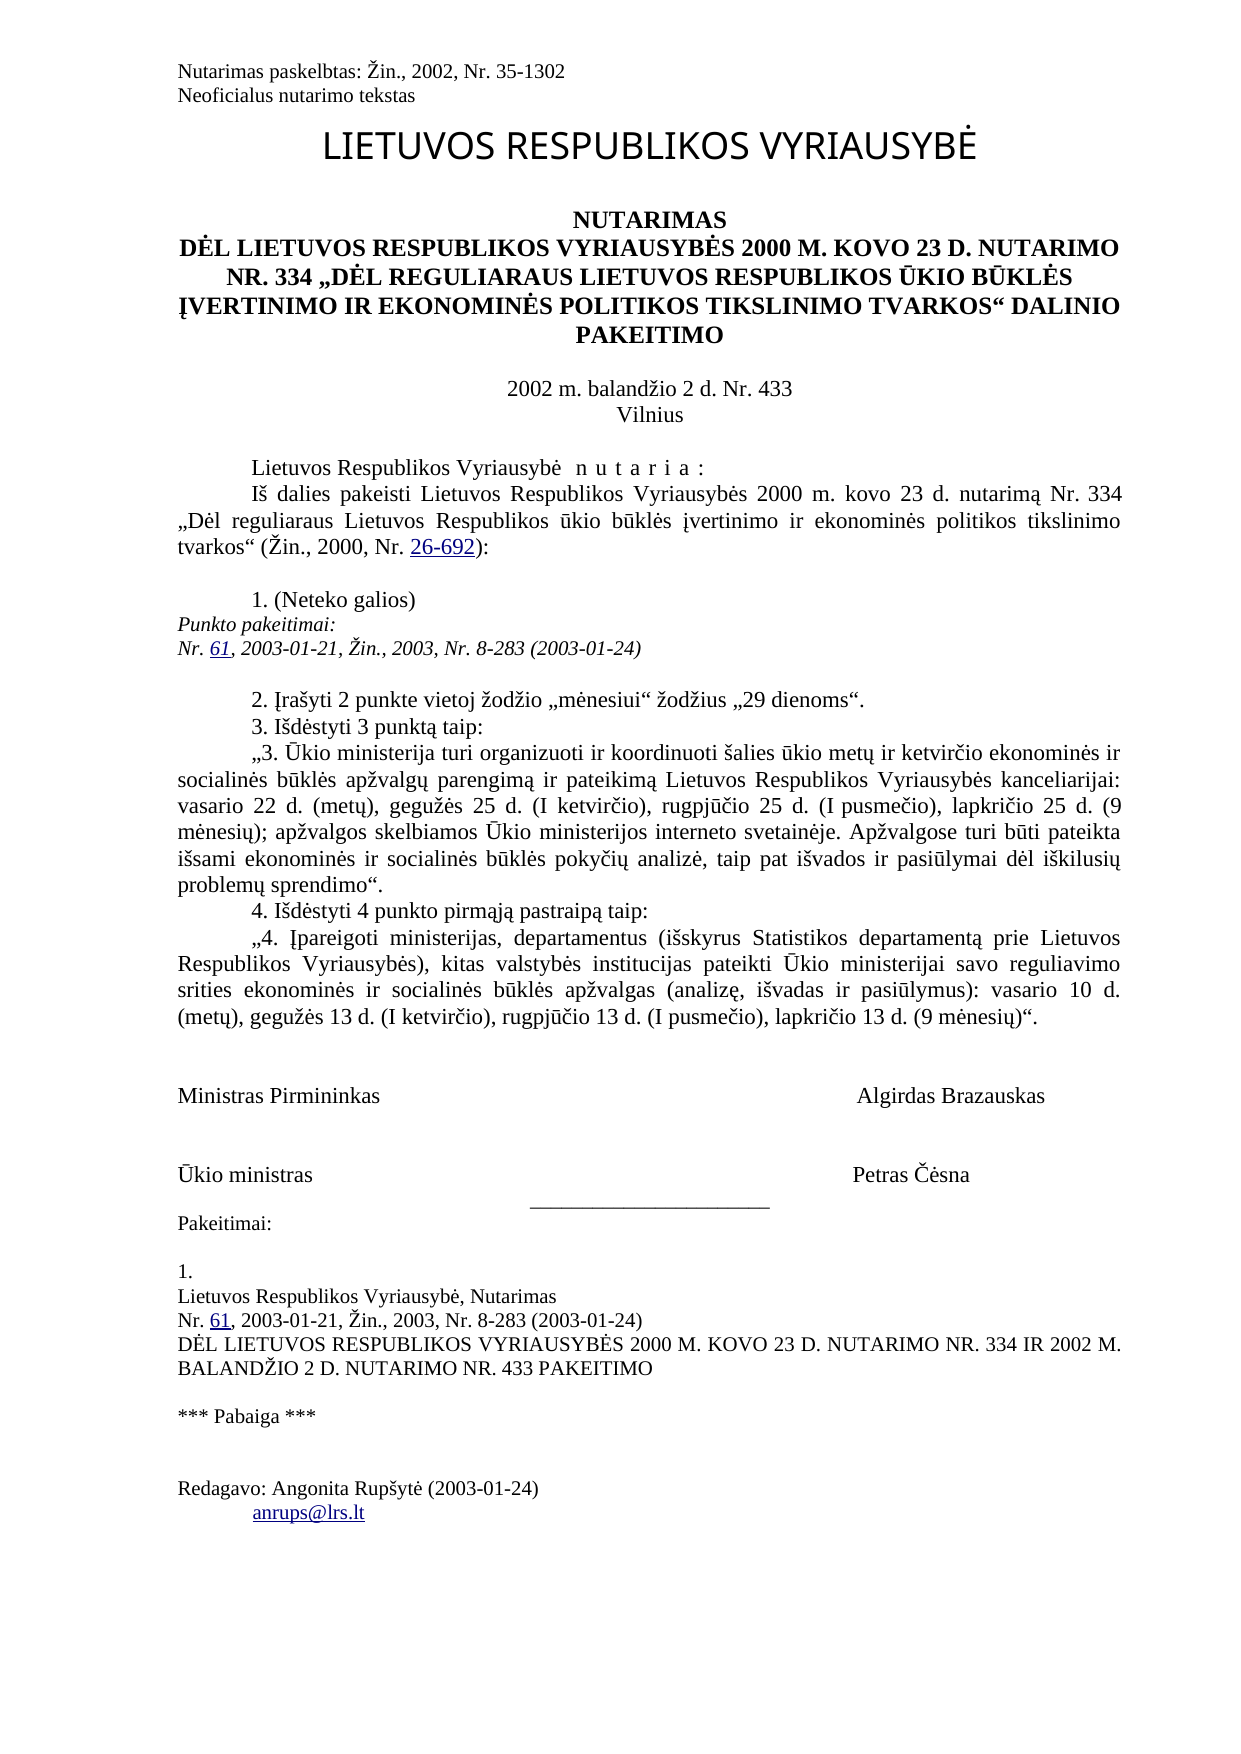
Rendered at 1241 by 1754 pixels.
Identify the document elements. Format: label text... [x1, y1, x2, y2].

text *** Pabaiga *** [177, 1404, 1122, 1428]
text 4. Išdėstyti 4 punkto pirmąją pastraipą taip: [177, 897, 1122, 924]
text anrups@lrs.lt [177, 1500, 1122, 1524]
text 1. (Neteko galios) [177, 586, 1122, 612]
text _______________________ [177, 1187, 1122, 1211]
text „3. Ūkio ministerija turi organizuoti ir koordinuoti šalies ūkio metų ir ketvirčio ekonominės ir socialinės būklės apžvalgų parengimą ir pateikimą Lietuvos Respublikos Vyriausybės kanceliarijai: vasario 22 d. (metų), gegužės 25 d. (I ketvirčio), rugpjūčio 25 d. (I pusmečio), lapkričio 25 d. (9 mėnesių); apžvalgos skelbiamos Ūkio ministerijos interneto svetainėje. Apžvalgose turi būti pateikta išsami ekonominės ir socialinės būklės pokyčių analizė, taip pat išvados ir pasiūlymai dėl iškilusių problemų sprendimo“. [177, 739, 1122, 897]
text Iš dalies pakeisti Lietuvos Respublikos Vyriausybės 2000 m. kovo 23 d. nutarimą Nr. 334 „Dėl reguliaraus Lietuvos Respublikos ūkio būklės įvertinimo ir ekonominės politikos tikslinimo tvarkos“ (Žin., 2000, Nr. 26-692): [177, 480, 1122, 559]
text Ministras Pirmininkas Algirdas Brazauskas [177, 1082, 1122, 1108]
subtitle DĖL Lietuvos Respublikos Vyriausybės 2000 m. kovo 23 d. nutarimo nr. 334 „dėl reguliaraus Lietuvos Respublikos ūkio būklės įvertinimo ir ekonominės politikos tikslinimo tvarkos“ dalinio pakeitimo [177, 233, 1122, 348]
text Vilnius [177, 401, 1122, 428]
text 2002 m. balandžio 2 d. Nr. 433 [177, 375, 1122, 401]
text 2. Įrašyti 2 punkte vietoj žodžio „mėnesiui“ žodžius „29 dienoms“. [177, 687, 1122, 713]
text Redagavo: Angonita Rupšytė (2003-01-24) [177, 1476, 1122, 1500]
text Nr. 61, 2003-01-21, Žin., 2003, Nr. 8-283 (2003-01-24) [177, 636, 1122, 660]
text Lietuvos Respublikos Vyriausybė nutaria: [177, 454, 1122, 480]
text Ūkio ministras Petras Čėsna [177, 1161, 1122, 1187]
text Punkto pakeitimai: [177, 612, 1122, 636]
text Nr. 61, 2003-01-21, Žin., 2003, Nr. 8-283 (2003-01-24) [177, 1308, 1122, 1332]
text DĖL LIETUVOS RESPUBLIKOS VYRIAUSYBĖS 2000 M. KOVO 23 D. NUTARIMO NR. 334 IR 2002 M. BALANDŽIO 2 D. NUTARIMO NR. 433 PAKEITIMO [177, 1332, 1122, 1380]
text „4. Įpareigoti ministerijas, departamentus (išskyrus Statistikos departamentą prie Lietuvos Respublikos Vyriausybės), kitas valstybės institucijas pateikti Ūkio ministerijai savo reguliavimo srities ekonominės ir socialinės būklės apžvalgas (analizę, išvadas ir pasiūlymus): vasario 10 d. (metų), gegužės 13 d. (I ketvirčio), rugpjūčio 13 d. (I pusmečio), lapkričio 13 d. (9 mėnesių)“. [177, 924, 1122, 1029]
text Lietuvos Respublikos Vyriausybė, Nutarimas [177, 1283, 1122, 1308]
text 3. Išdėstyti 3 punktą taip: [177, 713, 1122, 739]
text Pakeitimai: [177, 1211, 1122, 1235]
text 1. [177, 1259, 1122, 1283]
